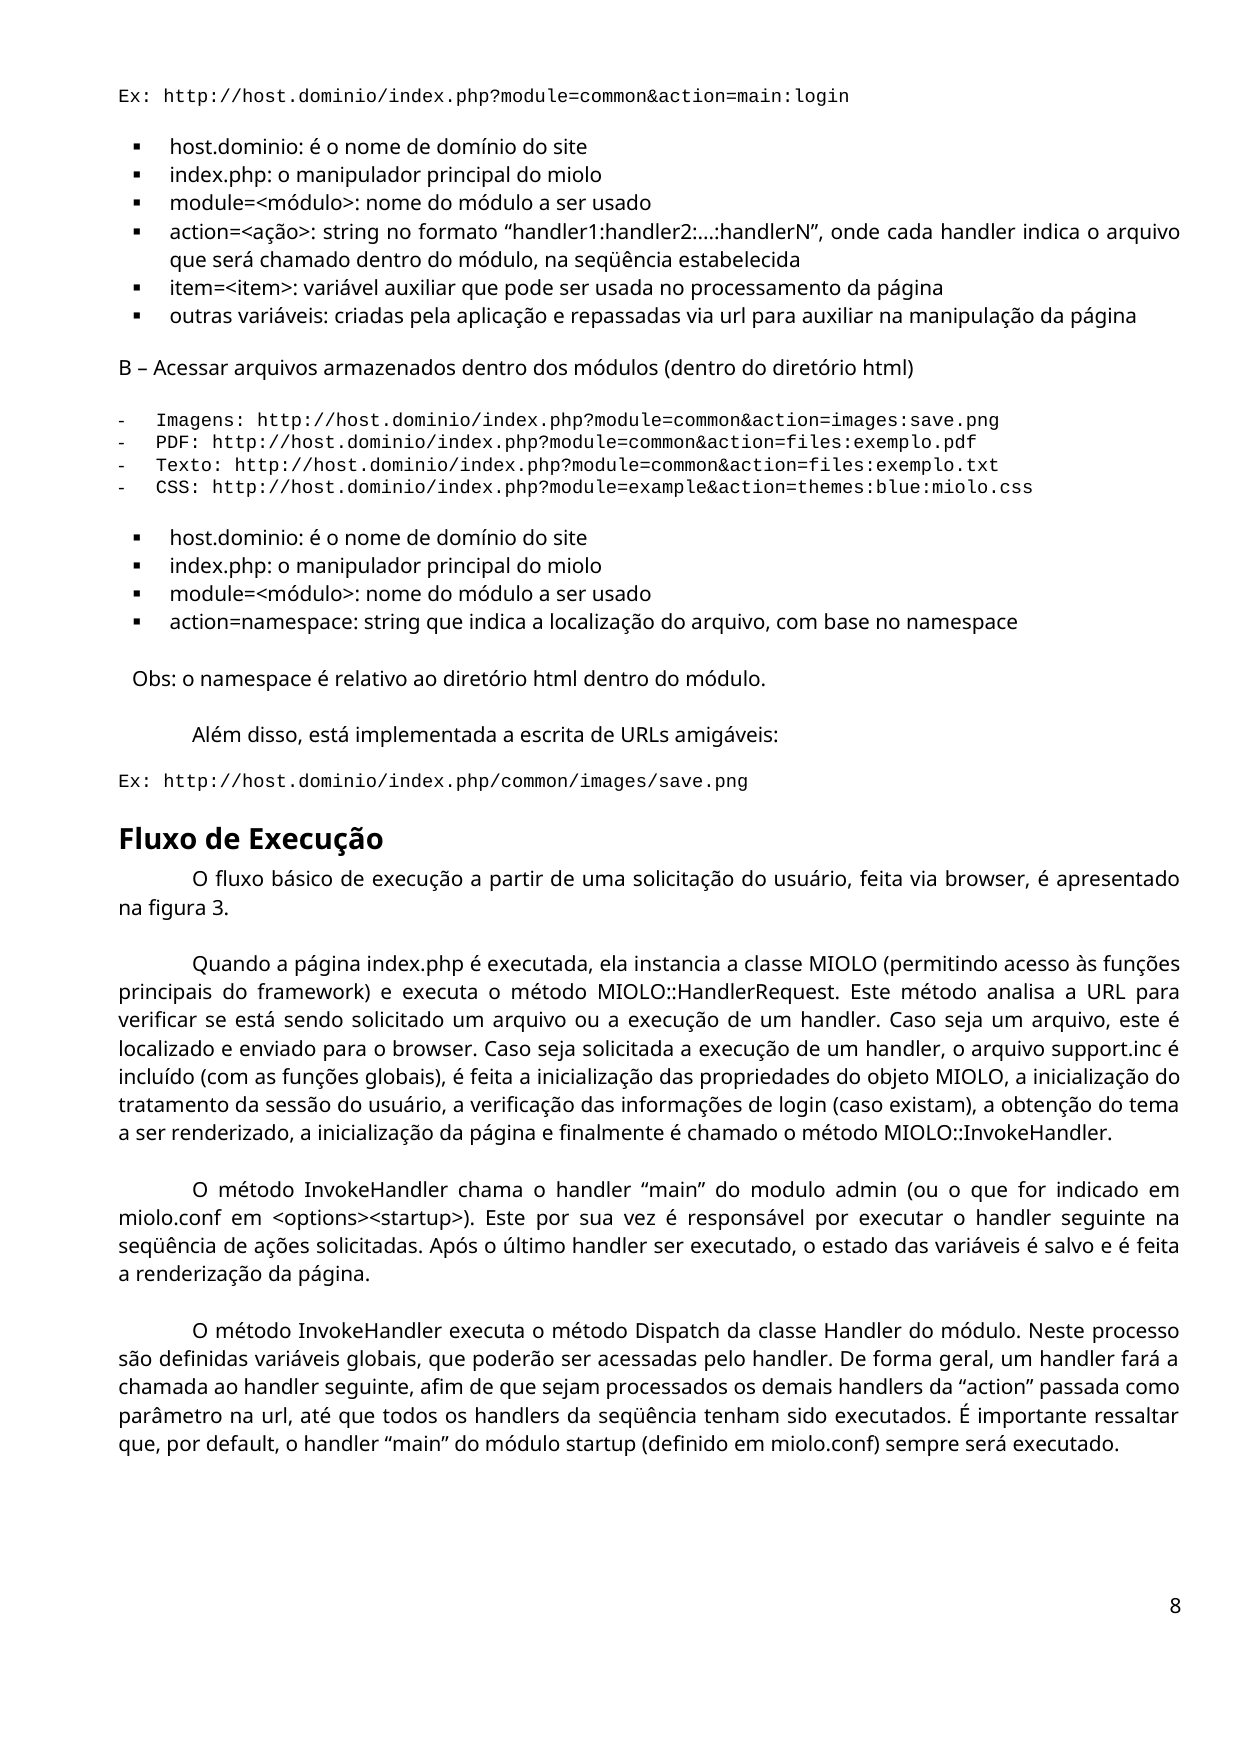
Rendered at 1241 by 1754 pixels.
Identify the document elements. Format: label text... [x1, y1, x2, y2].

text O método InvokeHandler chama o handler “main” do modulo admin (ou o que for indicado em miolo.conf em <options><startup>). Este por sua vez é responsável por executar o handler seguinte na seqüência de ações solicitadas. Após o último handler ser executado, o estado das variáveis é salvo e é feita a renderização da página. [118, 1175, 1181, 1288]
list PDF: http://host.dominio/index.php?module=common&action=files:exemplo.pdf [118, 432, 1181, 455]
list Texto: http://host.dominio/index.php?module=common&action=files:exemplo.txt [118, 455, 1181, 477]
list index.php: o manipulador principal do miolo [132, 160, 1181, 188]
list outras variáveis: criadas pela aplicação e repassadas via url para auxiliar na manipulação da página [132, 301, 1181, 330]
text O método InvokeHandler executa o método Dispatch da classe Handler do módulo. Neste processo são definidas variáveis globais, que poderão ser acessadas pelo handler. De forma geral, um handler fará a chamada ao handler seguinte, afim de que sejam processados os demais handlers da “action” passada como parâmetro na url, até que todos os handlers da seqüência tenham sido executados. É importante ressaltar que, por default, o handler “main” do módulo startup (definido em miolo.conf) sempre será executado. [118, 1316, 1181, 1457]
list CSS: http://host.dominio/index.php?module=example&action=themes:blue:miolo.css [118, 477, 1181, 500]
list action=<ação>: string no formato “handler1:handler2:...:handlerN”, onde cada handler indica o arquivo que será chamado dentro do módulo, na seqüência estabelecida [132, 217, 1181, 273]
text Ex: http://host.dominio/index.php/common/images/save.png [118, 772, 1181, 793]
subtitle Fluxo de Execução [118, 818, 1181, 858]
list host.dominio: é o nome de domínio do site [132, 132, 1181, 160]
text Obs: o namespace é relativo ao diretório html dentro do módulo. [132, 664, 1181, 692]
list host.dominio: é o nome de domínio do site [132, 523, 1181, 551]
list item=<item>: variável auxiliar que pode ser usada no processamento da página [132, 273, 1181, 301]
text Quando a página index.php é executada, ela instancia a classe MIOLO (permitindo acesso às funções principais do framework) e executa o método MIOLO::HandlerRequest. Este método analisa a URL para verificar se está sendo solicitado um arquivo ou a execução de um handler. Caso seja um arquivo, este é localizado e enviado para o browser. Caso seja solicitada a execução de um handler, o arquivo support.inc é incluído (com as funções globais), é feita a inicialização das propriedades do objeto MIOLO, a inicialização do tratamento da sessão do usuário, a verificação das informações de login (caso existam), a obtenção do tema a ser renderizado, a inicialização da página e finalmente é chamado o método MIOLO::InvokeHandler. [118, 949, 1181, 1147]
list index.php: o manipulador principal do miolo [132, 551, 1181, 579]
text Além disso, está implementada a escrita de URLs amigáveis: [118, 720, 1181, 748]
list Imagens: http://host.dominio/index.php?module=common&action=images:save.png [118, 410, 1181, 432]
text B – Acessar arquivos armazenados dentro dos módulos (dentro do diretório html) [118, 353, 1181, 381]
list module=<módulo>: nome do módulo a ser usado [132, 579, 1181, 607]
text O fluxo básico de execução a partir de uma solicitação do usuário, feita via browser, é apresentado na figura 3. [118, 864, 1181, 921]
list module=<módulo>: nome do módulo a ser usado [132, 188, 1181, 217]
list action=namespace: string que indica a localização do arquivo, com base no namespace [132, 607, 1181, 636]
text Ex: http://host.dominio/index.php?module=common&action=main:login [118, 87, 1181, 108]
